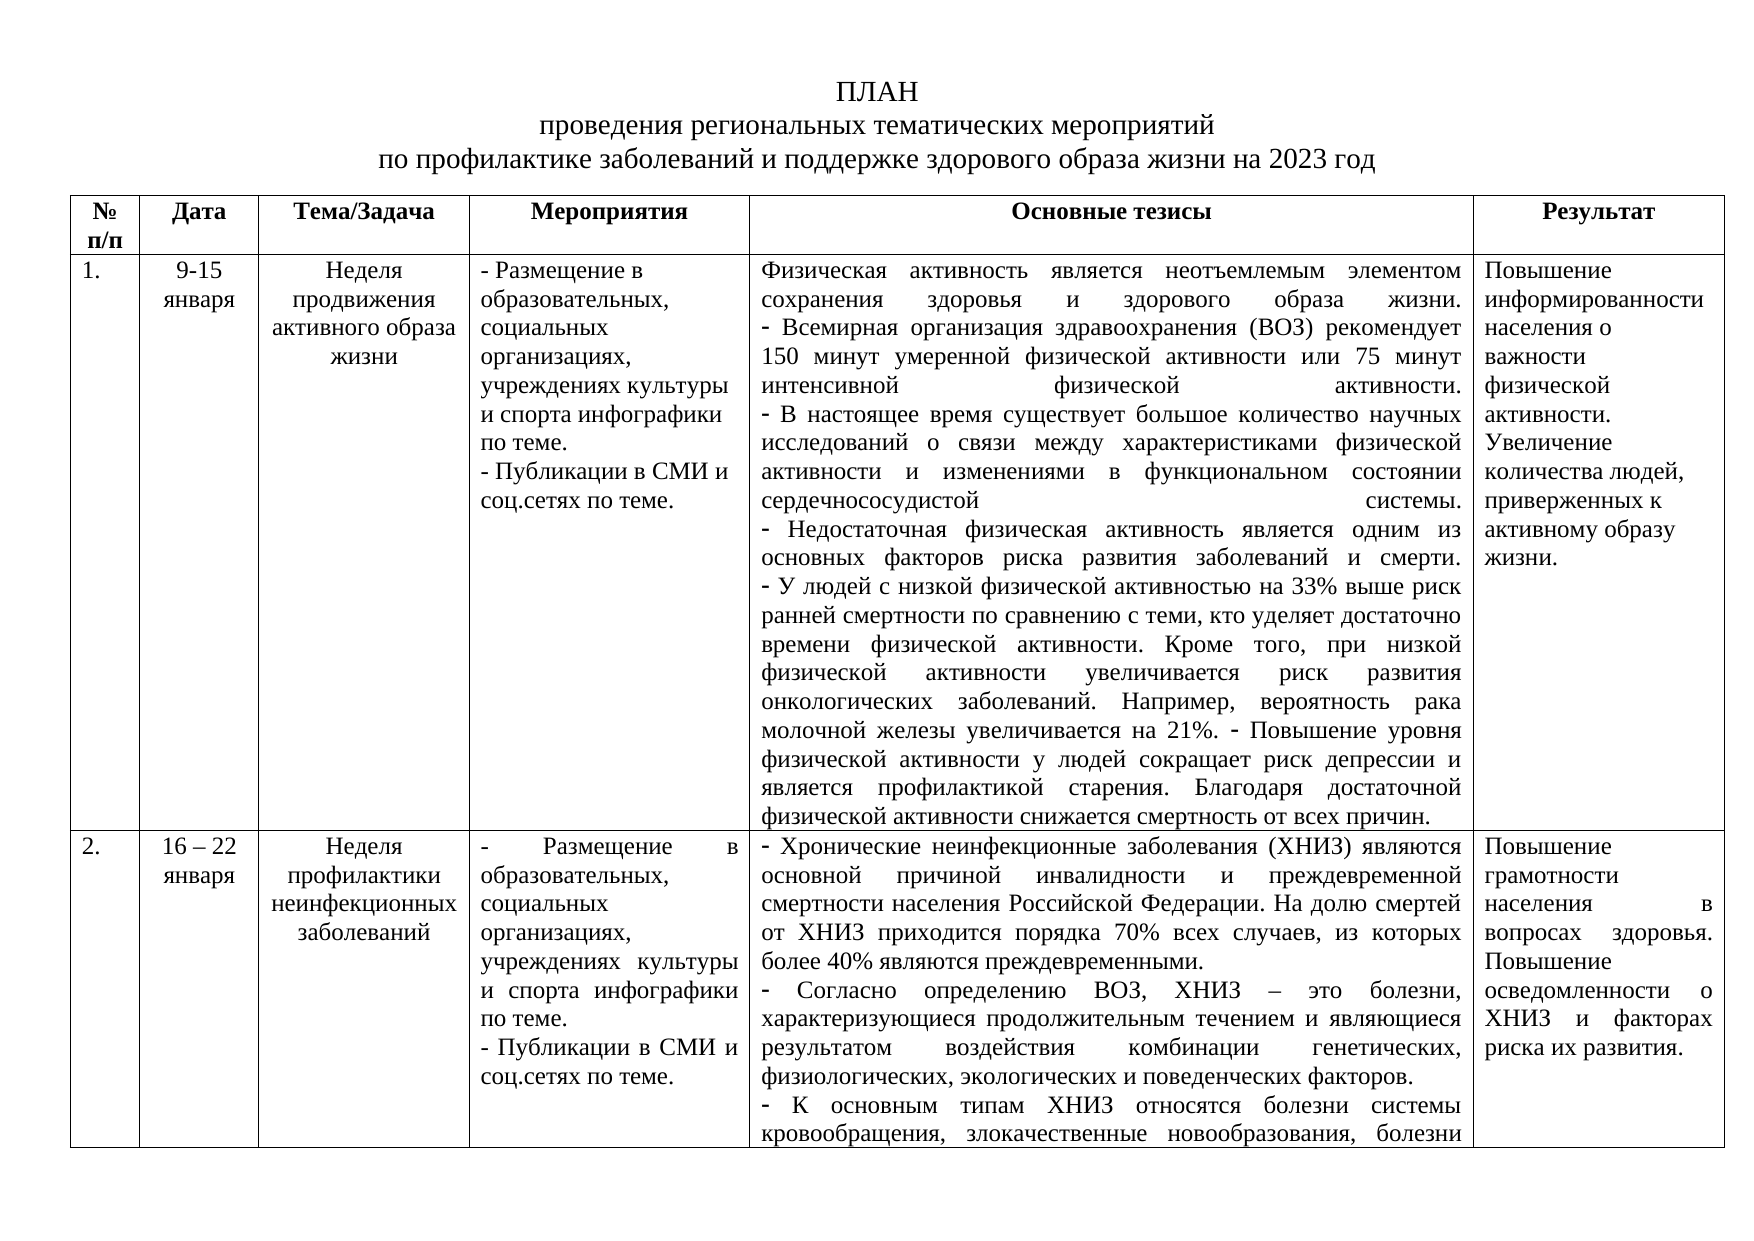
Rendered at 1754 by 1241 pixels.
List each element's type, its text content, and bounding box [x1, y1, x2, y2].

table_cell Повышение информированности населения о важности физической активности. Увеличение количества людей, приверженных к активному образу жизни. [1474, 255, 1724, 830]
table_header Основные тезисы [750, 196, 1473, 254]
table_header № п/п [71, 196, 139, 254]
table_cell [71, 255, 139, 830]
table_cell - Размещение в образовательных, социальных организациях, учреждениях культуры и спорта инфографики по теме. - Публикации в СМИ и соц.сетях по теме. [470, 831, 749, 1147]
table_cell [71, 831, 139, 1147]
table_header Мероприятия [470, 196, 749, 254]
table_cell Повышение грамотности населения в вопросах здоровья. Повышение осведомленности о ХНИЗ и факторах риска их развития. [1474, 831, 1724, 1147]
table_cell 9-15 января [140, 255, 258, 830]
table_cell 16 – 22 января [140, 831, 258, 1147]
table_cell Физическая активность является неотъемлемым элементом сохранения здоровья и здорового образа жизни.  Всемирная организация здравоохранения (ВОЗ) рекомендует 150 минут умеренной физической активности или 75 минут интенсивной физической активности.  В настоящее время существует большое количество научных исследований о связи между характеристиками физической активности и изменениями в функциональном состоянии сердечнососудистой системы.  Недостаточная физическая активность является одним из основных факторов риска развития заболеваний и смерти.  У людей с низкой физической активностью на 33% выше риск ранней смертности по сравнению с теми, кто уделяет достаточно времени физической активности. Кроме того, при низкой физической активности увеличивается риск развития онкологических заболеваний. Например, вероятность рака молочной железы увеличивается на 21%.  Повышение уровня физической активности у людей сокращает риск депрессии и является профилактикой старения. Благодаря достаточной физической активности снижается смертность от всех причин. [750, 255, 1473, 830]
table_cell Неделя продвижения активного образа жизни [259, 255, 469, 830]
table_header Дата [140, 196, 258, 254]
table_cell  Хронические неинфекционные заболевания (ХНИЗ) являются основной причиной инвалидности и преждевременной смертности населения Российской Федерации. На долю смертей от ХНИЗ приходится порядка 70% всех случаев, из которых более 40% являются преждевременными.  Согласно определению ВОЗ, ХНИЗ – это болезни, характеризующиеся продолжительным течением и являющиеся результатом воздействия комбинации генетических, физиологических, экологических и поведенческих факторов.  К основным типам ХНИЗ относятся болезни системы кровообращения, злокачественные новообразования, болезни [750, 831, 1473, 1147]
table_header Тема/Задача [259, 196, 469, 254]
table_cell Неделя профилактики неинфекционных заболеваний [259, 831, 469, 1147]
text ПЛАН проведения региональных тематических мероприятий по профилактике заболеваний и поддержке здорового образа жизни на 2023 год [118, 74, 1636, 174]
table_header Результат [1474, 196, 1724, 254]
table_cell - Размещение в образовательных, социальных организациях, учреждениях культуры и спорта инфографики по теме. - Публикации в СМИ и соц.сетях по теме. [470, 255, 749, 830]
